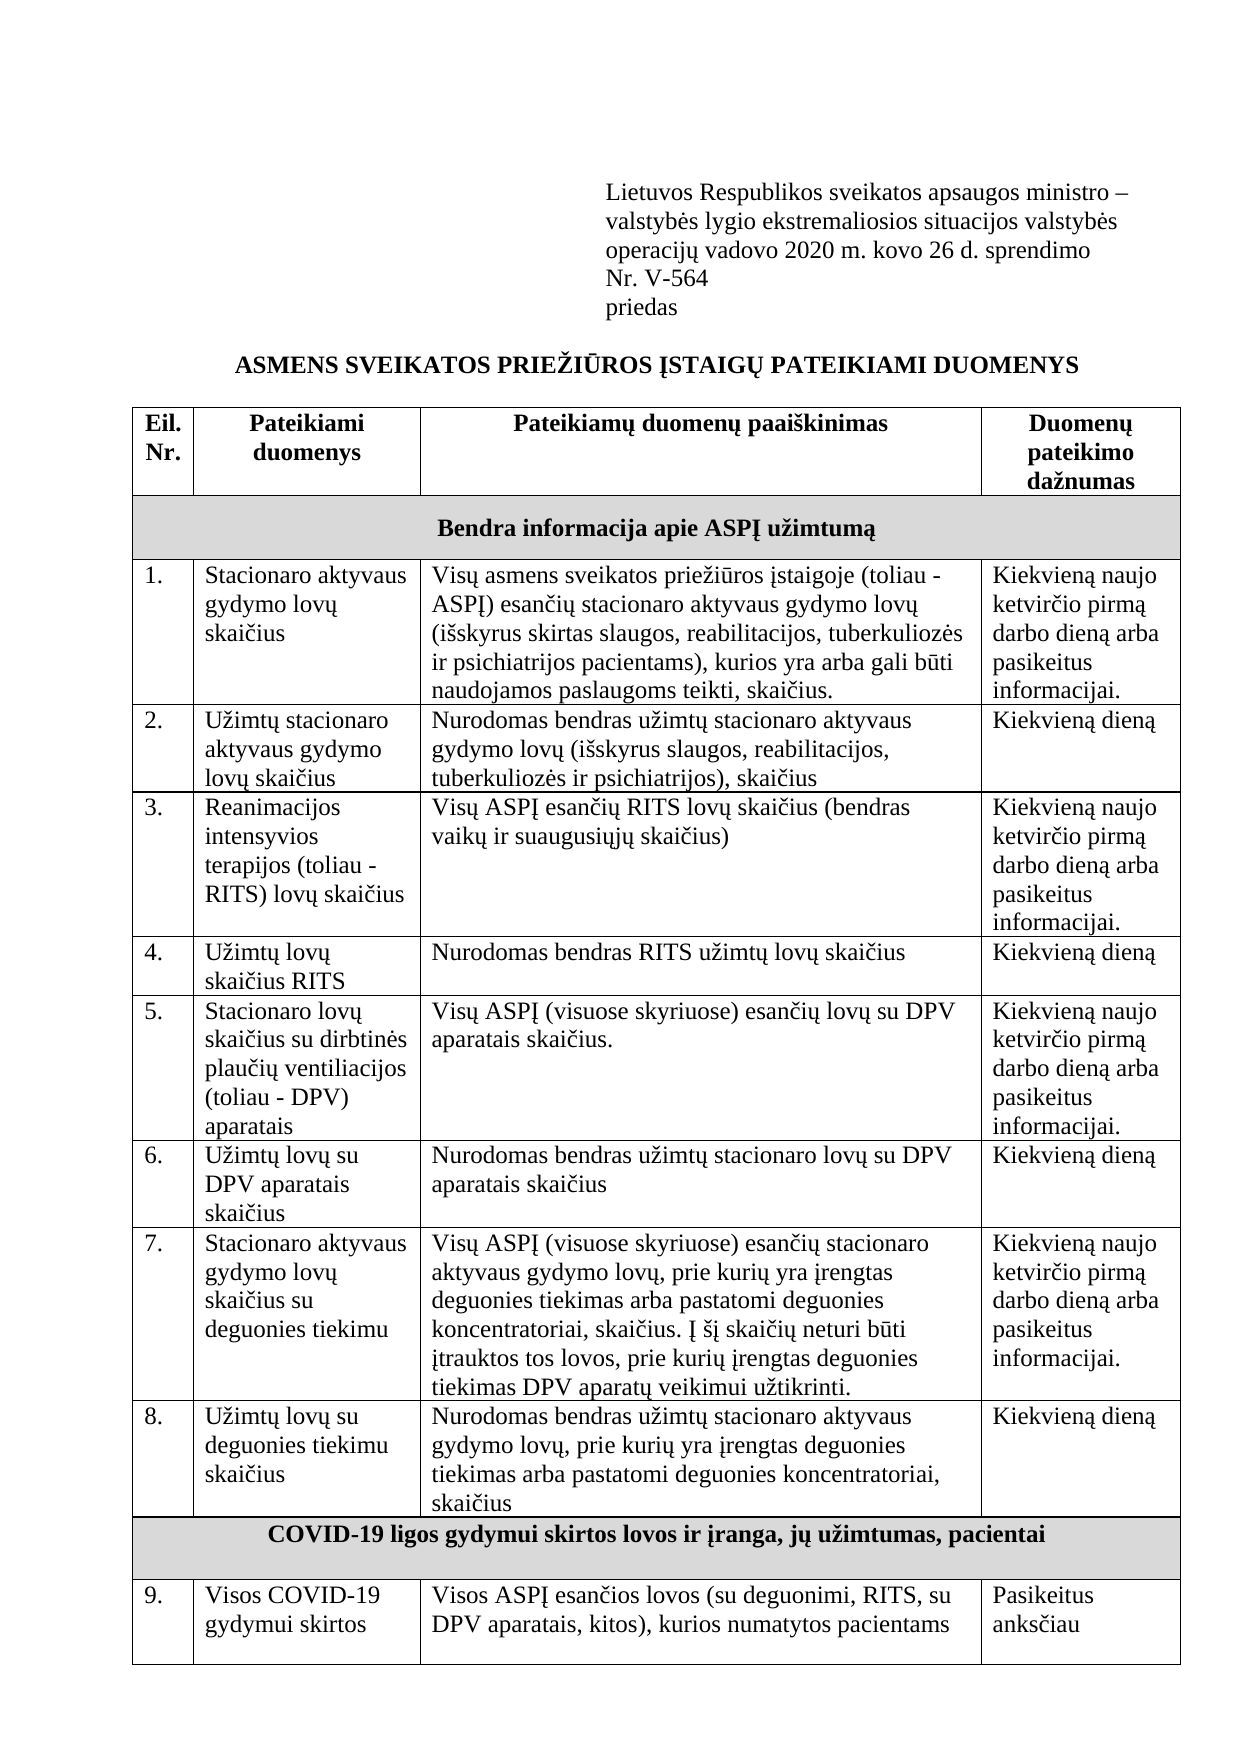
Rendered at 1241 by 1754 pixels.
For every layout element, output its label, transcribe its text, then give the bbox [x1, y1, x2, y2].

table_cell Užimtų lovų skaičius RITS [194, 937, 420, 995]
table_header Pateikiami duomenys [194, 408, 420, 494]
table_cell Visų ASPĮ (visuose skyriuose) esančių lovų su DPV aparatais skaičius. [421, 996, 981, 1139]
table_cell 2. [133, 705, 193, 791]
table_cell 4. [133, 937, 193, 995]
table_cell Nurodomas bendras užimtų stacionaro lovų su DPV aparatais skaičius [421, 1141, 981, 1227]
table_cell 5. [133, 996, 193, 1139]
table_cell Visų ASPĮ (visuose skyriuose) esančių stacionaro aktyvaus gydymo lovų, prie kurių yra įrengtas deguonies tiekimas arba pastatomi deguonies koncentratoriai, skaičius. Į šį skaičių neturi būti įtrauktos tos lovos, prie kurių įrengtas deguonies tiekimas DPV aparatų veikimui užtikrinti. [421, 1228, 981, 1400]
table_cell Užimtų lovų su deguonies tiekimu skaičius [194, 1401, 420, 1516]
table_cell Visų ASPĮ esančių RITS lovų skaičius (bendras vaikų ir suaugusiųjų skaičius) [421, 793, 981, 936]
table_cell Kiekvieną naujo ketvirčio pirmą darbo dieną arba pasikeitus informacijai. [982, 793, 1180, 936]
table_cell Pasikeitus anksčiau [982, 1580, 1180, 1664]
text valstybės lygio ekstremaliosios situacijos valstybės [605, 206, 1181, 235]
table_cell Visos ASPĮ esančios lovos (su deguonimi, RITS, su DPV aparatais, kitos), kurios numatytos pacientams [421, 1580, 981, 1664]
table_cell 6. [133, 1141, 193, 1227]
table_header Duomenų pateikimo dažnumas [982, 408, 1180, 494]
table_cell Kiekvieną dieną [982, 937, 1180, 995]
table_cell Kiekvieną naujo ketvirčio pirmą darbo dieną arba pasikeitus informacijai. [982, 1228, 1180, 1400]
table_cell Kiekvieną dieną [982, 705, 1180, 791]
table_cell 7. [133, 1228, 193, 1400]
table_cell Kiekvieną dieną [982, 1141, 1180, 1227]
table_cell Bendra informacija apie ASPĮ užimtumą [133, 496, 1180, 559]
text operacijų vadovo 2020 m. kovo 26 d. sprendimo [605, 235, 1181, 263]
table_cell Visos COVID-19 gydymui skirtos [194, 1580, 420, 1664]
table_cell Stacionaro aktyvaus gydymo lovų skaičius [194, 560, 420, 704]
table_cell Nurodomas bendras užimtų stacionaro aktyvaus gydymo lovų, prie kurių yra įrengtas deguonies tiekimas arba pastatomi deguonies koncentratoriai, skaičius [421, 1401, 981, 1516]
table_cell Nurodomas bendras užimtų stacionaro aktyvaus gydymo lovų (išskyrus slaugos, reabilitacijos, tuberkuliozės ir psichiatrijos), skaičius [421, 705, 981, 791]
text Lietuvos Respublikos sveikatos apsaugos ministro – [605, 177, 1181, 206]
table_cell Reanimacijos intensyvios terapijos (toliau - RITS) lovų skaičius [194, 793, 420, 936]
table_cell Kiekvieną dieną [982, 1401, 1180, 1516]
text priedas [605, 292, 1181, 321]
text ASMENS SVEIKATOS PRIEŽIŪROS ĮSTAIGŲ PATEIKIAMI DUOMENYS [133, 350, 1181, 378]
table_cell 9. [133, 1580, 193, 1664]
table_cell COVID-19 ligos gydymui skirtos lovos ir įranga, jų užimtumas, pacientai [133, 1518, 1180, 1579]
table_header Pateikiamų duomenų paaiškinimas [421, 408, 981, 494]
table_cell Kiekvieną naujo ketvirčio pirmą darbo dieną arba pasikeitus informacijai. [982, 560, 1180, 704]
table_cell Kiekvieną naujo ketvirčio pirmą darbo dieną arba pasikeitus informacijai. [982, 996, 1180, 1139]
table_cell Visų asmens sveikatos priežiūros įstaigoje (toliau - ASPĮ) esančių stacionaro aktyvaus gydymo lovų (išskyrus skirtas slaugos, reabilitacijos, tuberkuliozės ir psichiatrijos pacientams), kurios yra arba gali būti naudojamos paslaugoms teikti, skaičius. [421, 560, 981, 704]
table_cell Užimtų stacionaro aktyvaus gydymo lovų skaičius [194, 705, 420, 791]
table_cell Stacionaro lovų skaičius su dirbtinės plaučių ventiliacijos (toliau - DPV) aparatais [194, 996, 420, 1139]
table_header Eil. Nr. [133, 408, 193, 494]
table_cell 3. [133, 793, 193, 936]
table_cell Užimtų lovų su DPV aparatais skaičius [194, 1141, 420, 1227]
table_cell Stacionaro aktyvaus gydymo lovų skaičius su deguonies tiekimu [194, 1228, 420, 1400]
table_cell Nurodomas bendras RITS užimtų lovų skaičius [421, 937, 981, 995]
text Nr. V-564 [605, 263, 1181, 292]
table_cell 1. [133, 560, 193, 704]
table_cell 8. [133, 1401, 193, 1516]
